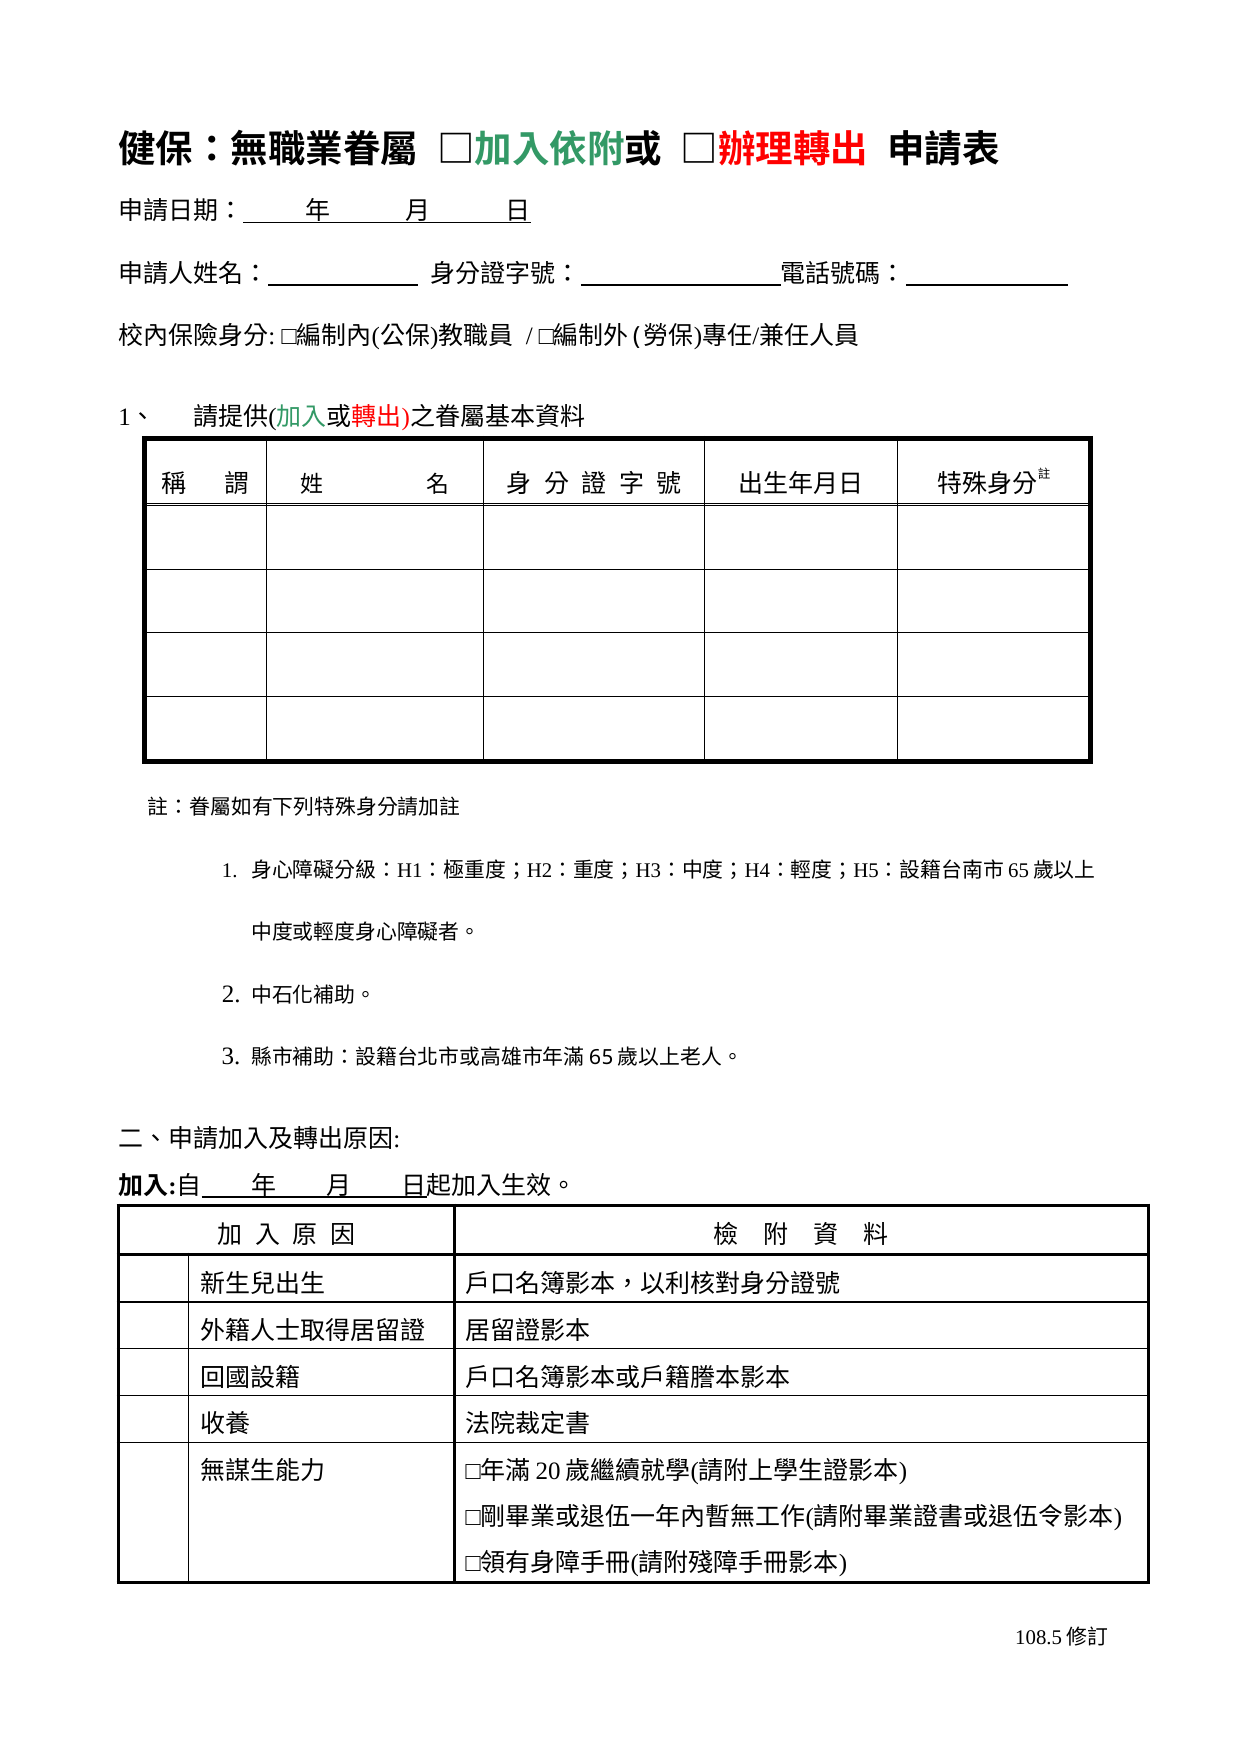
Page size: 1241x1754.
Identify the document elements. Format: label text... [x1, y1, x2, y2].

table_cell [267, 506, 483, 568]
table_cell [267, 697, 483, 759]
table_cell [484, 697, 704, 759]
table_cell 無謀生能力 [189, 1443, 453, 1581]
table_cell 外籍人士取得居留證 [189, 1303, 453, 1348]
list 身心障礙分級：H1：極重度；H2：重度；H3：中度；H4：輕度；H5：設籍台南市65歲以上中度或輕度身心障礙者。 [222, 826, 1107, 951]
table_cell [898, 633, 1088, 696]
table_cell [705, 506, 897, 568]
table_cell 回國設籍 [189, 1349, 453, 1395]
table_cell 居留證影本 [456, 1303, 1147, 1348]
table_cell [147, 633, 266, 696]
table_cell □年滿20歲繼續就學(請附上學生證影本) □剛畢業或退伍一年內暫無工作(請附畢業證書或退伍令影本) □領有身障手冊(請附殘障手冊影本) [456, 1443, 1147, 1581]
table_cell [120, 1443, 188, 1581]
table_header 出生年月日 [705, 441, 897, 503]
text 申請人姓名： 身分證字號： 電話號碼： [118, 229, 1107, 292]
table_cell [705, 633, 897, 696]
table_cell [267, 633, 483, 696]
table_cell 新生兒出生 [189, 1256, 453, 1301]
table_cell [484, 570, 704, 632]
table_cell 戶口名簿影本或戶籍謄本影本 [456, 1349, 1147, 1395]
table_cell [120, 1303, 188, 1348]
table_header 特殊身分註 [898, 441, 1088, 503]
table_cell [120, 1349, 188, 1395]
text 健保：無職業眷屬 □加入依附或 □辦理轉出 申請表 [118, 104, 1107, 167]
table_header 身 分 證 字 號 [484, 441, 704, 503]
text 加入:自 年 月 日起加入生效。 [118, 1158, 1107, 1203]
table_cell [120, 1396, 188, 1442]
list 請提供(加入或轉出)之眷屬基本資料 [118, 373, 1107, 436]
text 申請日期： 年 月 日 [118, 167, 1107, 229]
text 註：眷屬如有下列特殊身分請加註 [118, 764, 1107, 826]
table_cell [898, 697, 1088, 759]
table_cell [484, 633, 704, 696]
table_cell 法院裁定書 [456, 1396, 1147, 1442]
table_cell [898, 570, 1088, 632]
table_cell [147, 506, 266, 568]
table_header 加 入 原 因 [120, 1207, 453, 1252]
text 二、申請加入及轉出原因: [118, 1095, 1107, 1158]
table_cell 收養 [189, 1396, 453, 1442]
table_cell [705, 570, 897, 632]
table_cell 戶口名簿影本，以利核對身分證號 [456, 1256, 1147, 1301]
table_header 檢 附 資 料 [456, 1207, 1147, 1252]
list 中石化補助。 [222, 951, 1107, 1014]
table_cell [267, 570, 483, 632]
table_cell [898, 506, 1088, 568]
table_cell [147, 570, 266, 632]
table_cell [120, 1256, 188, 1301]
table_cell [147, 697, 266, 759]
table_cell [705, 697, 897, 759]
list 縣市補助：設籍台北市或高雄市年滿65歲以上老人。 [221, 1014, 1107, 1076]
table_header 姓 名 [267, 441, 483, 503]
text 校內保險身分: □編制內(公保)教職員 / □編制外(勞保)專任/兼任人員 [118, 292, 1107, 354]
table_header 稱 謂 [147, 441, 266, 503]
table_cell [484, 506, 704, 568]
